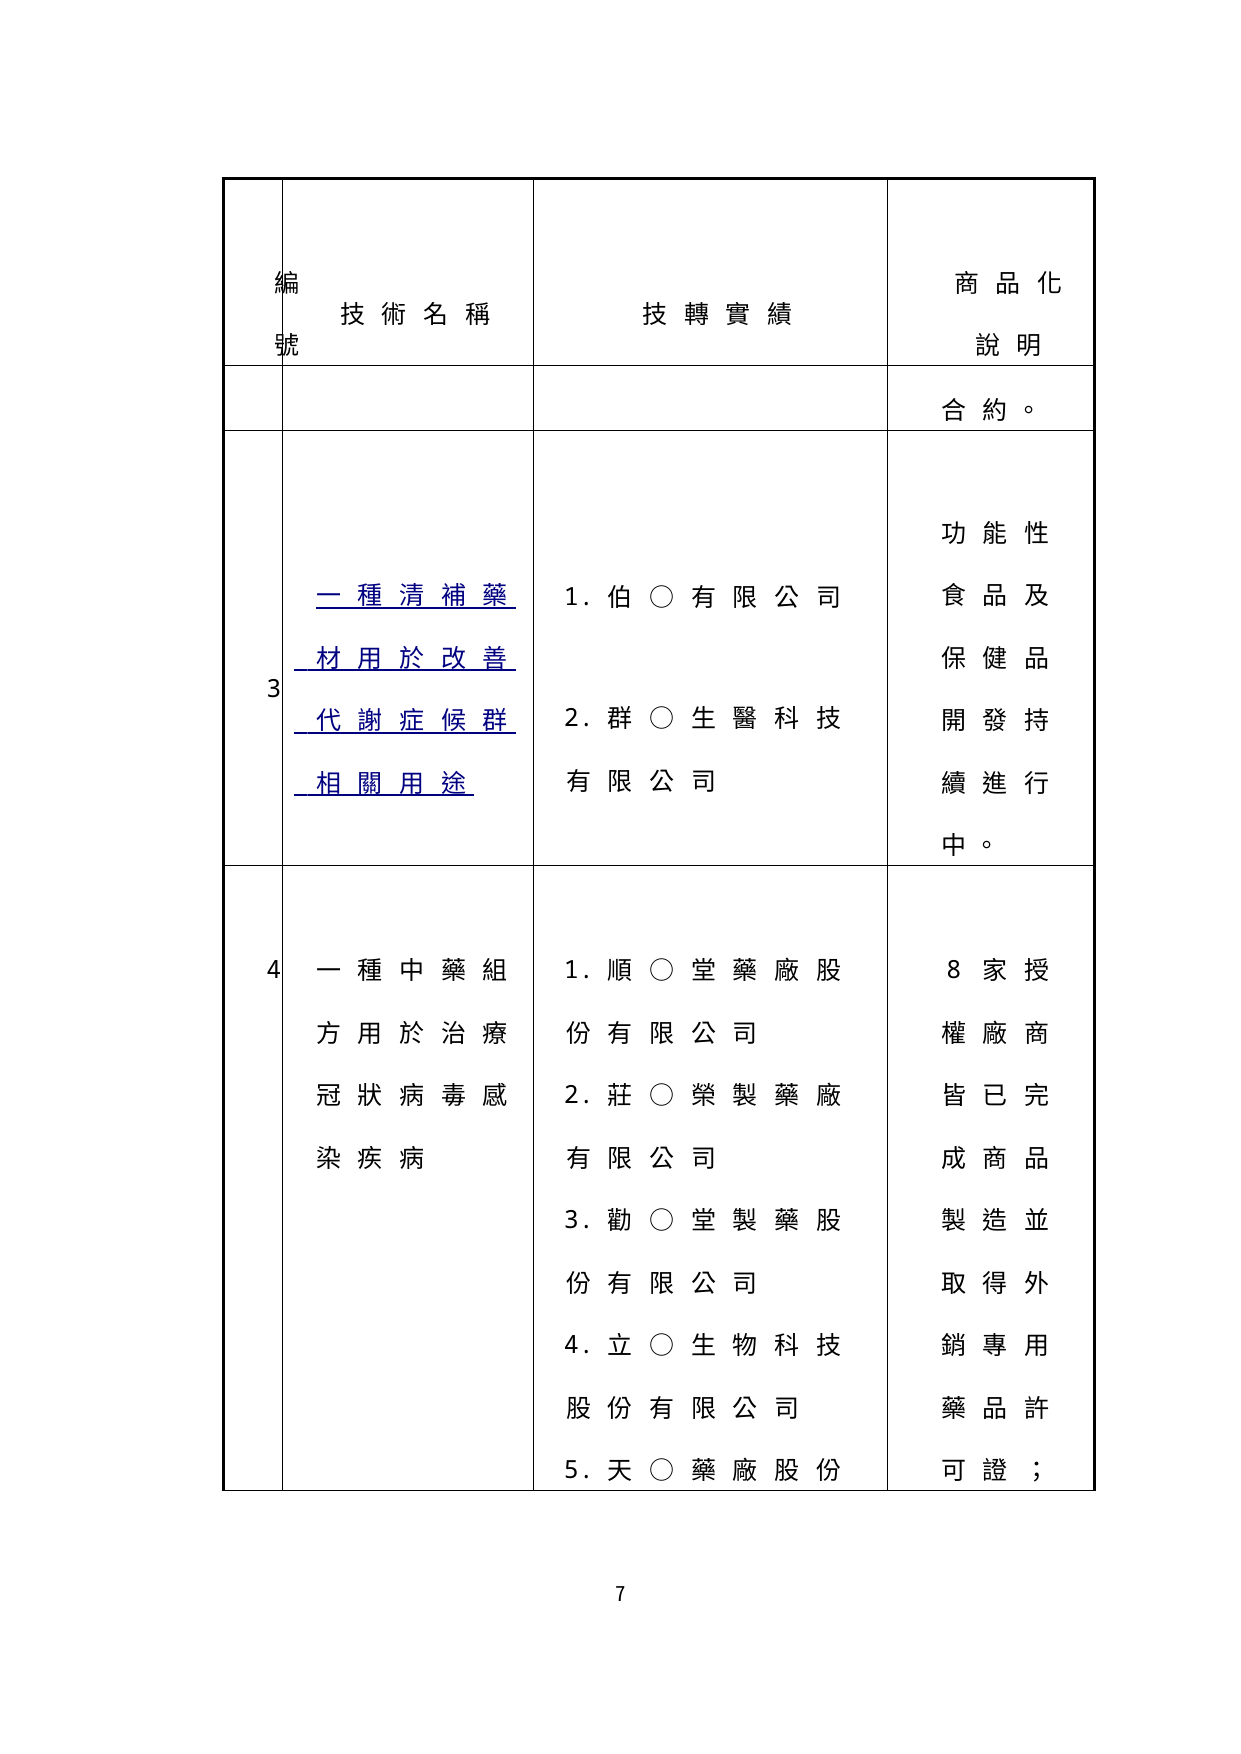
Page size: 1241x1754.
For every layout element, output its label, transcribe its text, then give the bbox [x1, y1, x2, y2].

table_cell 一種中藥組方用於治療冠狀病毒感染疾病 [283, 866, 533, 1490]
table_cell [283, 366, 533, 429]
table_cell 功能性食品及保健品開發持續進行中。 [888, 431, 1093, 865]
table_header 商品化說明 [888, 180, 1093, 365]
table_cell 1.伯○有限公司 2.群○生醫科技有限公司 [534, 431, 887, 865]
table_header 技轉實績 [534, 180, 887, 365]
table_header 編號 [225, 180, 282, 365]
table_header 技術名稱 [283, 180, 533, 365]
table_cell 3 [225, 431, 282, 865]
table_cell [225, 366, 282, 429]
table_cell 一種清補藥材用於改善代謝症候群相關用途 [283, 431, 533, 865]
table_cell [534, 366, 887, 429]
table_cell 合約。 [888, 366, 1093, 429]
table_cell 8家授權廠商皆已完成商品製造並取得外銷專用藥品許可證； [888, 866, 1093, 1490]
table_cell 1.順○堂藥廠股份有限公司 2.莊○榮製藥廠有限公司 3.勸○堂製藥股份有限公司 4.立○生物科技股份有限公司 5.天○藥廠股份 [534, 866, 887, 1490]
table_cell 4 [225, 866, 282, 1490]
